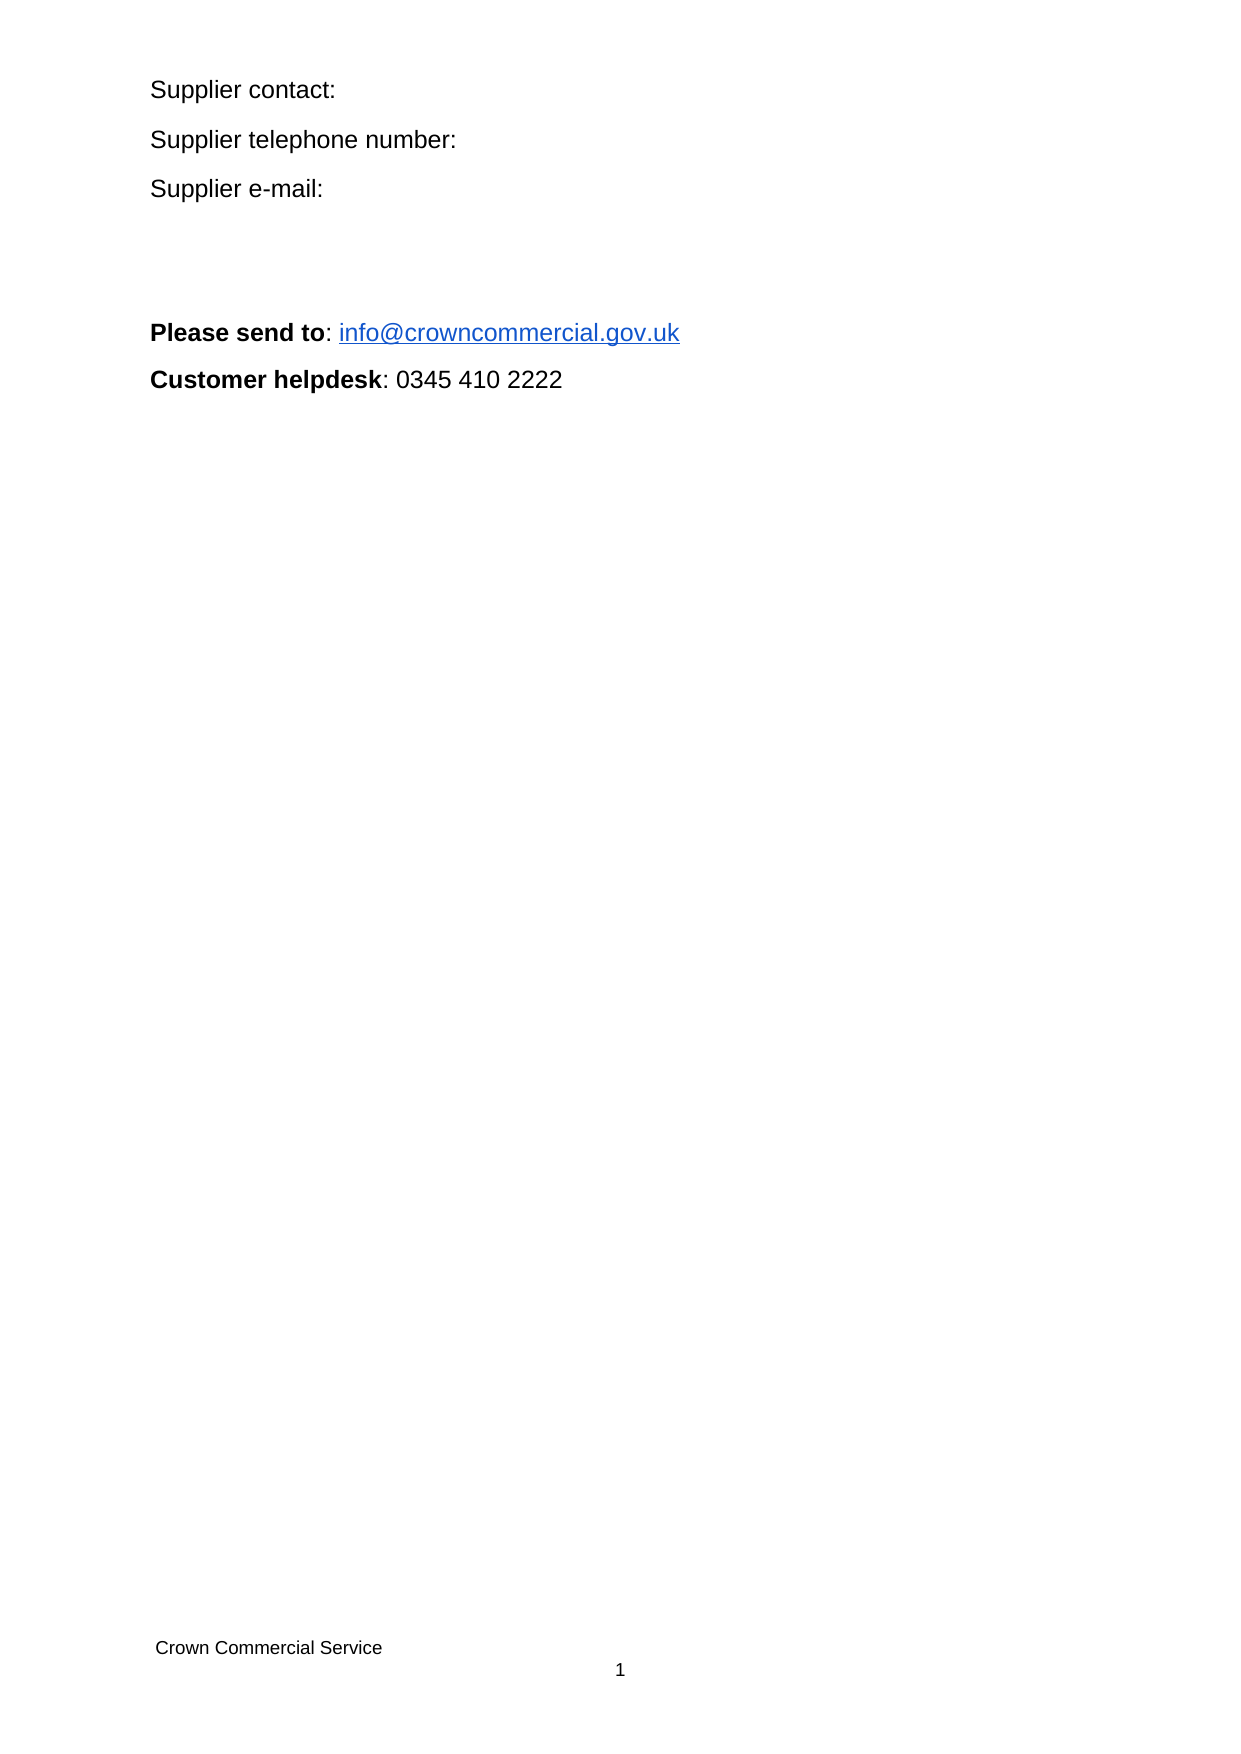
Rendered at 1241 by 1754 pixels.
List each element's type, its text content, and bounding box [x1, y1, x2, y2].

text Supplier contact: [150, 75, 1090, 104]
text Supplier telephone number: [150, 125, 1090, 153]
text Supplier e-mail: [150, 174, 1090, 203]
text Customer helpdesk: 0345 410 2222 [150, 365, 1090, 394]
text Please send to: info@crowncommercial.gov.uk [150, 318, 1090, 347]
